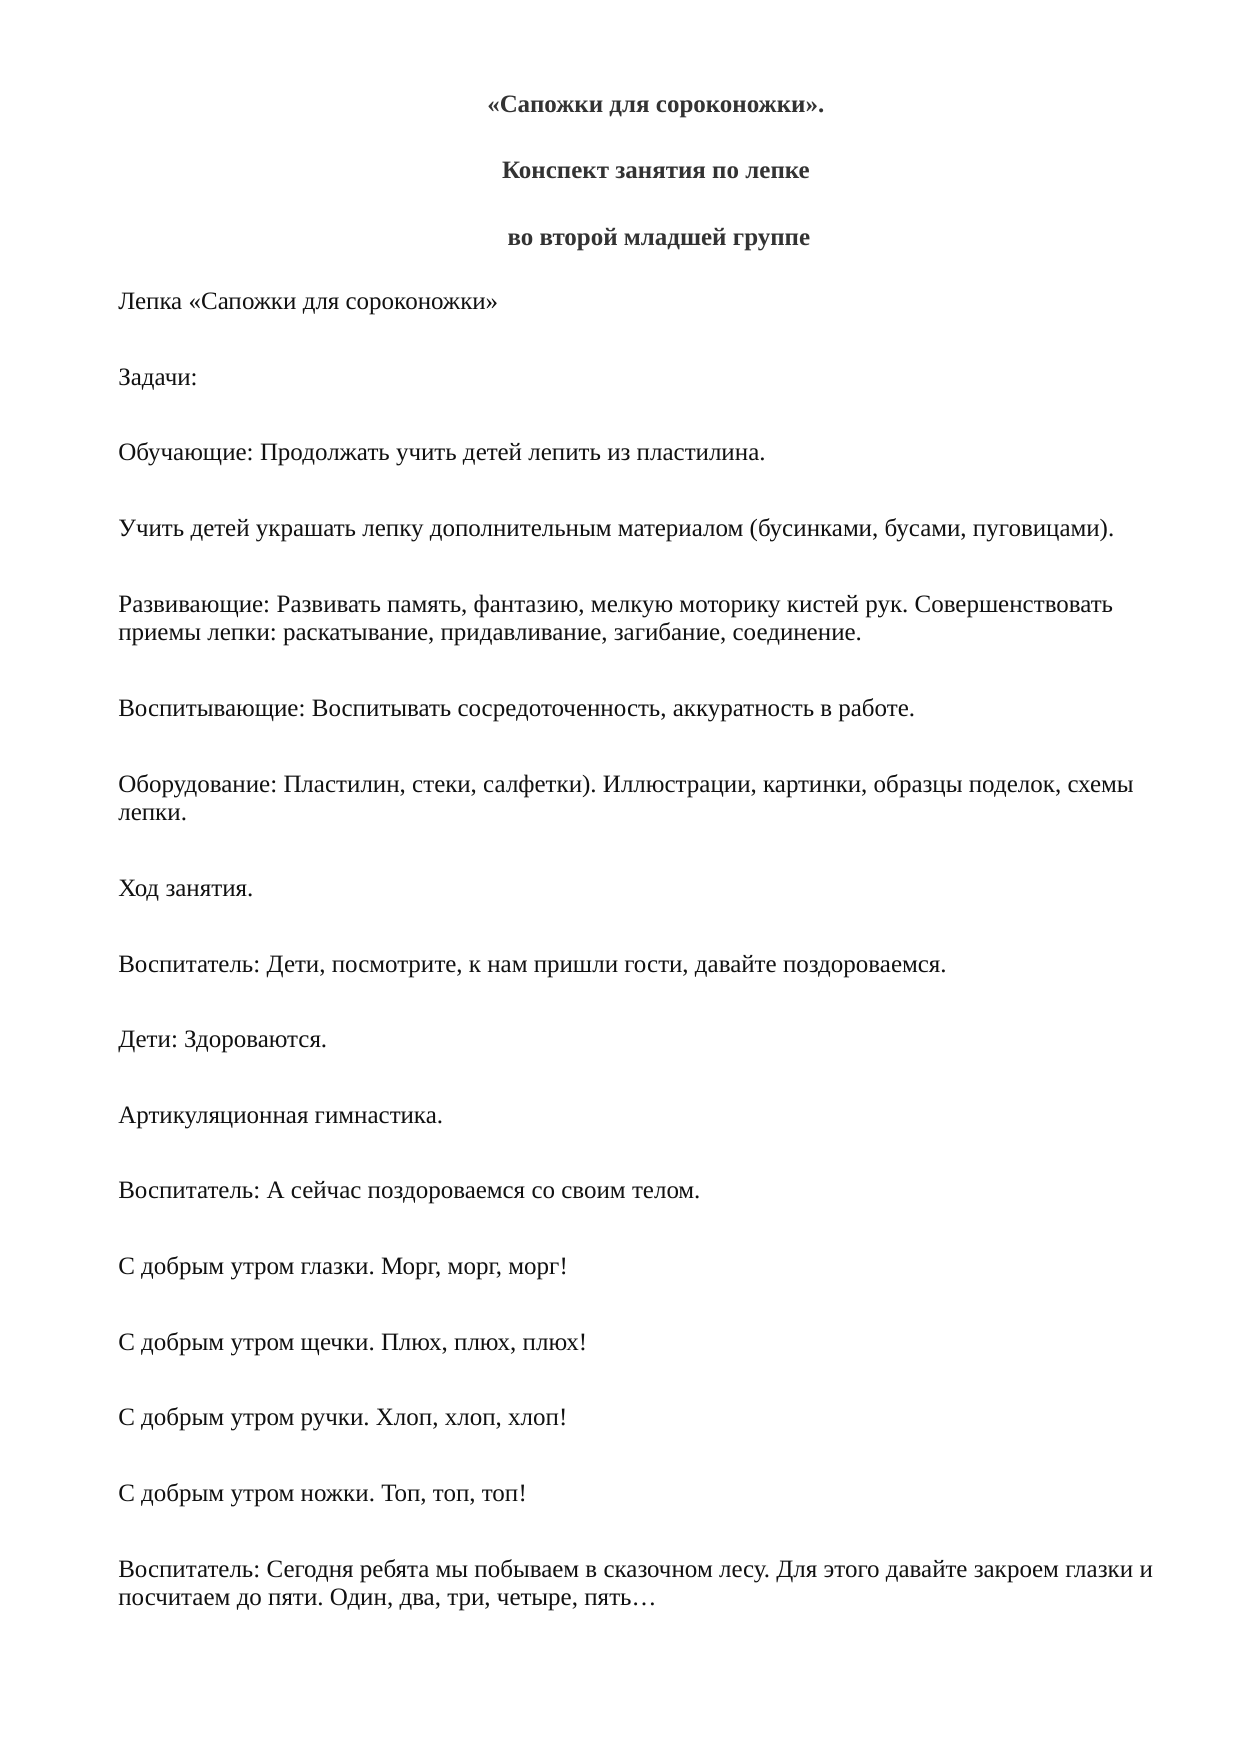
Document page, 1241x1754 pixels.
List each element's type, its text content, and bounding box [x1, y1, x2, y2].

subtitle «Сапожки для сороконожки». [118, 89, 1193, 118]
text Воспитывающие: Воспитывать сосредоточенность, аккуратность в работе. [118, 693, 1193, 722]
text Оборудование: Пластилин, стеки, салфетки). Иллюстрации, картинки, образцы поделок, схемы лепки. [118, 769, 1193, 826]
text Развивающие: Развивать память, фантазию, мелкую моторику кистей рук. Совершенствовать приемы лепки: раскатывание, придавливание, загибание, соединение. [118, 589, 1193, 646]
text Воспитатель: Сегодня ребята мы побываем в сказочном лесу. Для этого давайте закроем глазки и посчитаем до пяти. Один, два, три, четыре, пять… [118, 1554, 1193, 1611]
subtitle Конспект занятия по лепке [118, 155, 1193, 184]
text Ход занятия. [118, 873, 1193, 902]
text Лепка «Сапожки для сороконожки» [118, 286, 1193, 315]
text Артикуляционная гимнастика. [118, 1100, 1193, 1129]
subtitle во второй младшей группе [118, 222, 1193, 250]
text С добрым утром ножки. Топ, топ, топ! [118, 1478, 1193, 1507]
text Дети: Здороваются. [118, 1024, 1193, 1053]
text Воспитатель: Дети, посмотрите, к нам пришли гости, давайте поздороваемся. [118, 949, 1193, 977]
text Учить детей украшать лепку дополнительным материалом (бусинками, бусами, пуговицами). [118, 513, 1193, 542]
text С добрым утром ручки. Хлоп, хлоп, хлоп! [118, 1402, 1193, 1431]
text С добрым утром щечки. Плюх, плюх, плюх! [118, 1327, 1193, 1356]
text Задачи: [118, 362, 1193, 391]
text Воспитатель: А сейчас поздороваемся со своим телом. [118, 1176, 1193, 1204]
text Обучающие: Продолжать учить детей лепить из пластилина. [118, 437, 1193, 466]
text С добрым утром глазки. Морг, морг, морг! [118, 1251, 1193, 1280]
